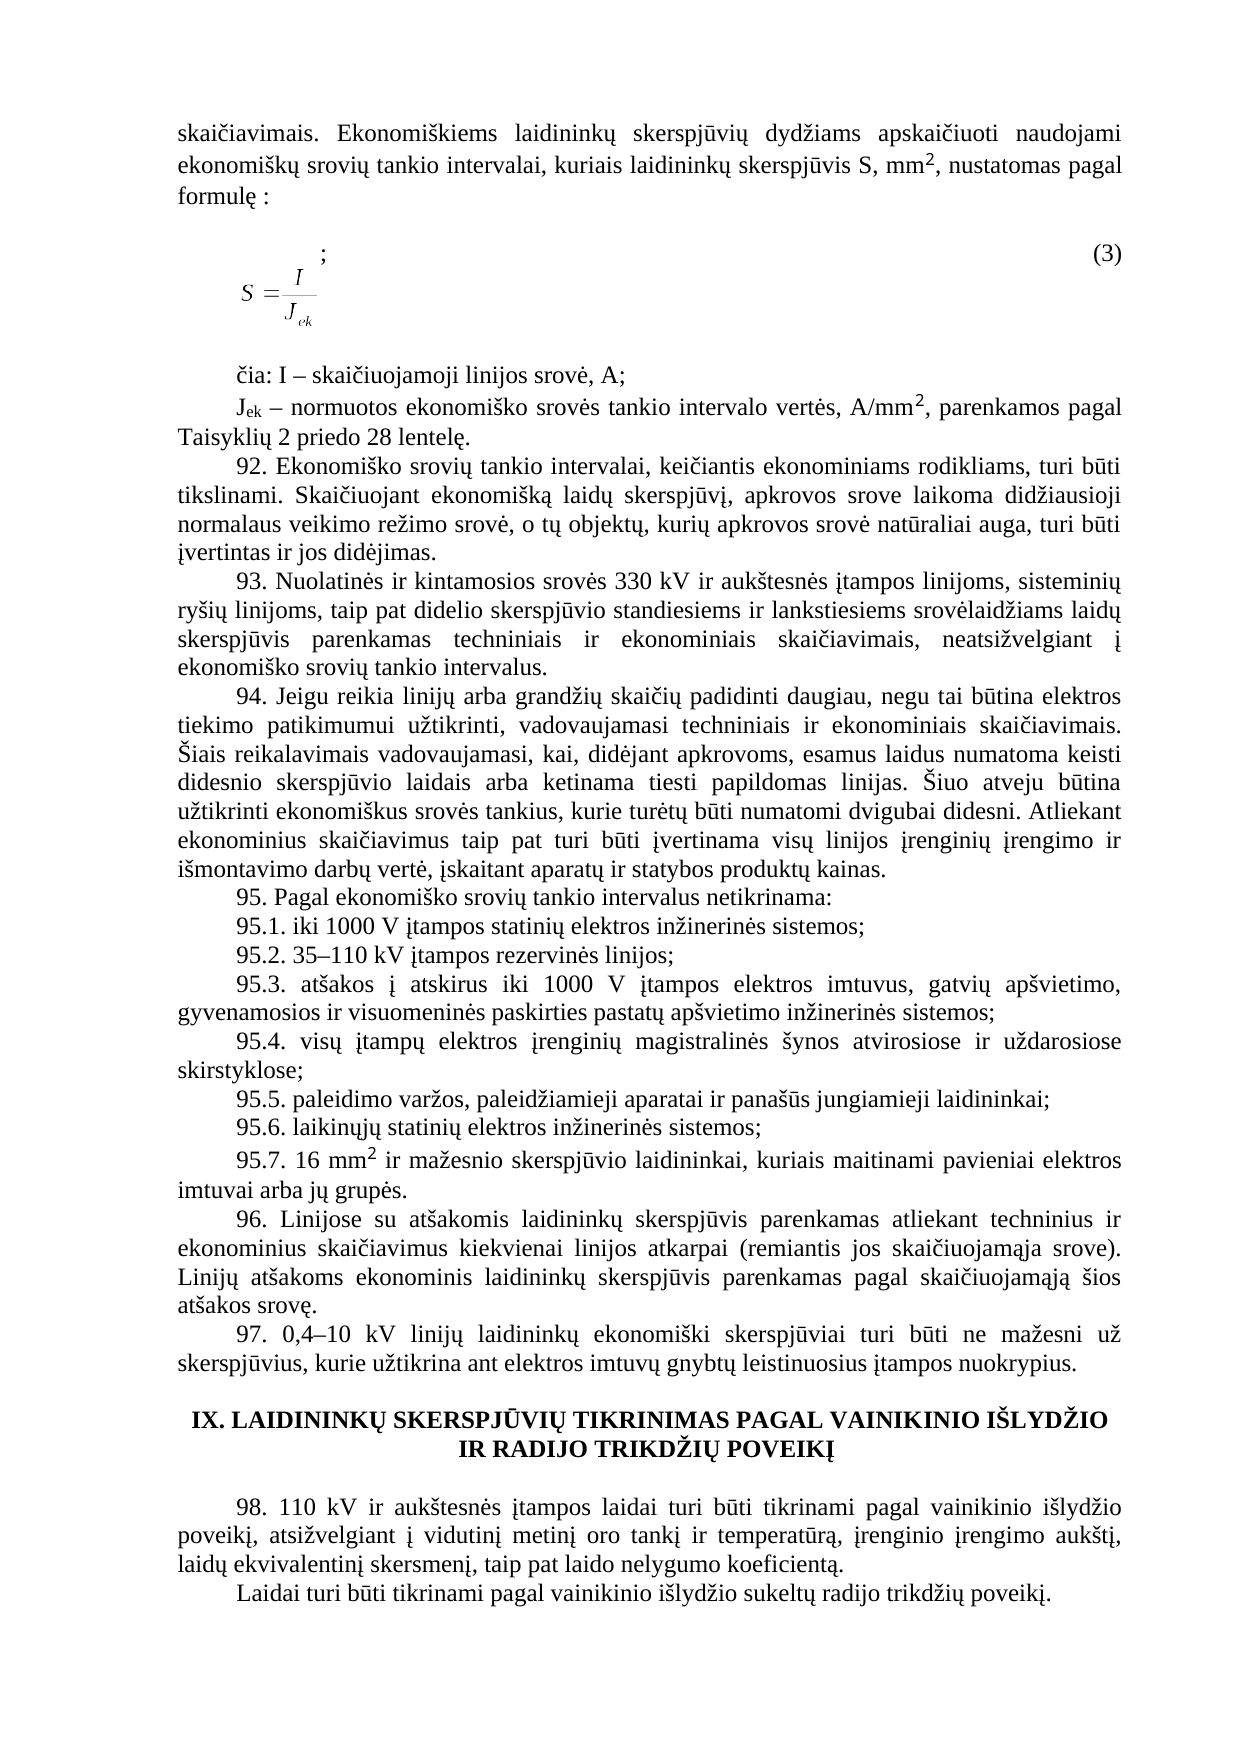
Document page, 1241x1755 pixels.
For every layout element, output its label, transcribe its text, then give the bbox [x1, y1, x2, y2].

text 95.3. atšakos į atskirus iki 1000 V įtampos elektros imtuvus, gatvių apšvietimo, gyvenamosios ir visuomeninės paskirties pastatų apšvietimo inžinerinės sistemos; [177, 969, 1122, 1026]
text 96. Linijose su atšakomis laidininkų skerspjūvis parenkamas atliekant techninius ir ekonominius skaičiavimus kiekvienai linijos atkarpai (remiantis jos skaičiuojamąja srove). Linijų atšakoms ekonominis laidininkų skerspjūvis parenkamas pagal skaičiuojamąją šios atšakos srovę. [177, 1204, 1122, 1319]
text ; (3) [177, 238, 1122, 331]
text 95.4. visų įtampų elektros įrenginių magistralinės šynos atvirosiose ir uždarosiose skirstyklose; [177, 1026, 1122, 1084]
text 95.7. 16 mm2 ir mažesnio skerspjūvio laidininkai, kuriais maitinami pavieniai elektros imtuvai arba jų grupės. [177, 1141, 1122, 1204]
text 95.6. laikinųjų statinių elektros inžinerinės sistemos; [177, 1112, 1122, 1141]
text 97. 0,4–10 kV linijų laidininkų ekonomiški skerspjūviai turi būti ne mažesni už skerspjūvius, kurie užtikrina ant elektros imtuvų gnybtų leistinuosius įtampos nuokrypius. [177, 1319, 1122, 1377]
text 94. Jeigu reikia linijų arba grandžių skaičių padidinti daugiau, negu tai būtina elektros tiekimo patikimumui užtikrinti, vadovaujamasi techniniais ir ekonominiais skaičiavimais. Šiais reikalavimais vadovaujamasi, kai, didėjant apkrovoms, esamus laidus numatoma keisti didesnio skerspjūvio laidais arba ketinama tiesti papildomas linijas. Šiuo atveju būtina užtikrinti ekonomiškus srovės tankius, kurie turėtų būti numatomi dvigubai didesni. Atliekant ekonominius skaičiavimus taip pat turi būti įvertinama visų linijos įrenginių įrengimo ir išmontavimo darbų vertė, įskaitant aparatų ir statybos produktų kainas. [177, 681, 1122, 882]
text 93. Nuolatinės ir kintamosios srovės 330 kV ir aukštesnės įtampos linijoms, sisteminių ryšių linijoms, taip pat didelio skerspjūvio standiesiems ir lankstiesiems srovėlaidžiams laidų skerspjūvis parenkamas techniniais ir ekonominiais skaičiavimais, neatsižvelgiant į ekonomiško srovių tankio intervalus. [177, 566, 1122, 681]
text 95.5. paleidimo varžos, paleidžiamieji aparatai ir panašūs jungiamieji laidininkai; [177, 1084, 1122, 1112]
text Laidai turi būti tikrinami pagal vainikinio išlydžio sukeltų radijo trikdžių poveikį. [177, 1578, 1122, 1607]
text 98. 110 kV ir aukštesnės įtampos laidai turi būti tikrinami pagal vainikinio išlydžio poveikį, atsižvelgiant į vidutinį metinį oro tankį ir temperatūrą, įrenginio įrengimo aukštį, laidų ekvivalentinį skersmenį, taip pat laido nelygumo koeficientą. [177, 1492, 1122, 1578]
text Jek – normuotos ekonomiško srovės tankio intervalo vertės, A/mm2, parenkamos pagal Taisyklių 2 priedo 28 lentelę. [177, 388, 1122, 451]
text čia: I – skaičiuojamoji linijos srovė, A; [177, 360, 1122, 388]
text IX. Laidininkų skerspJūvių tikrinimas pagal vainikINIO IŠLYDŽIO ir radijo trikdžių POVEIKį [177, 1405, 1122, 1463]
text skaičiavimais. Ekonomiškiems laidininkų skerspjūvių dydžiams apskaičiuoti naudojami ekonomiškų srovių tankio intervalai, kuriais laidininkų skerspjūvis S, mm2, nustatomas pagal formulę : [177, 118, 1122, 210]
text 95.2. 35–110 kV įtampos rezervinės linijos; [177, 940, 1122, 969]
text 95. Pagal ekonomiško srovių tankio intervalus netikrinama: [177, 882, 1122, 911]
text 95.1. iki 1000 V įtampos statinių elektros inžinerinės sistemos; [177, 911, 1122, 940]
text 92. Ekonomiško srovių tankio intervalai, keičiantis ekonominiams rodikliams, turi būti tikslinami. Skaičiuojant ekonomišką laidų skerspjūvį, apkrovos srove laikoma didžiausioji normalaus veikimo režimo srovė, o tų objektų, kurių apkrovos srovė natūraliai auga, turi būti įvertintas ir jos didėjimas. [177, 451, 1122, 566]
